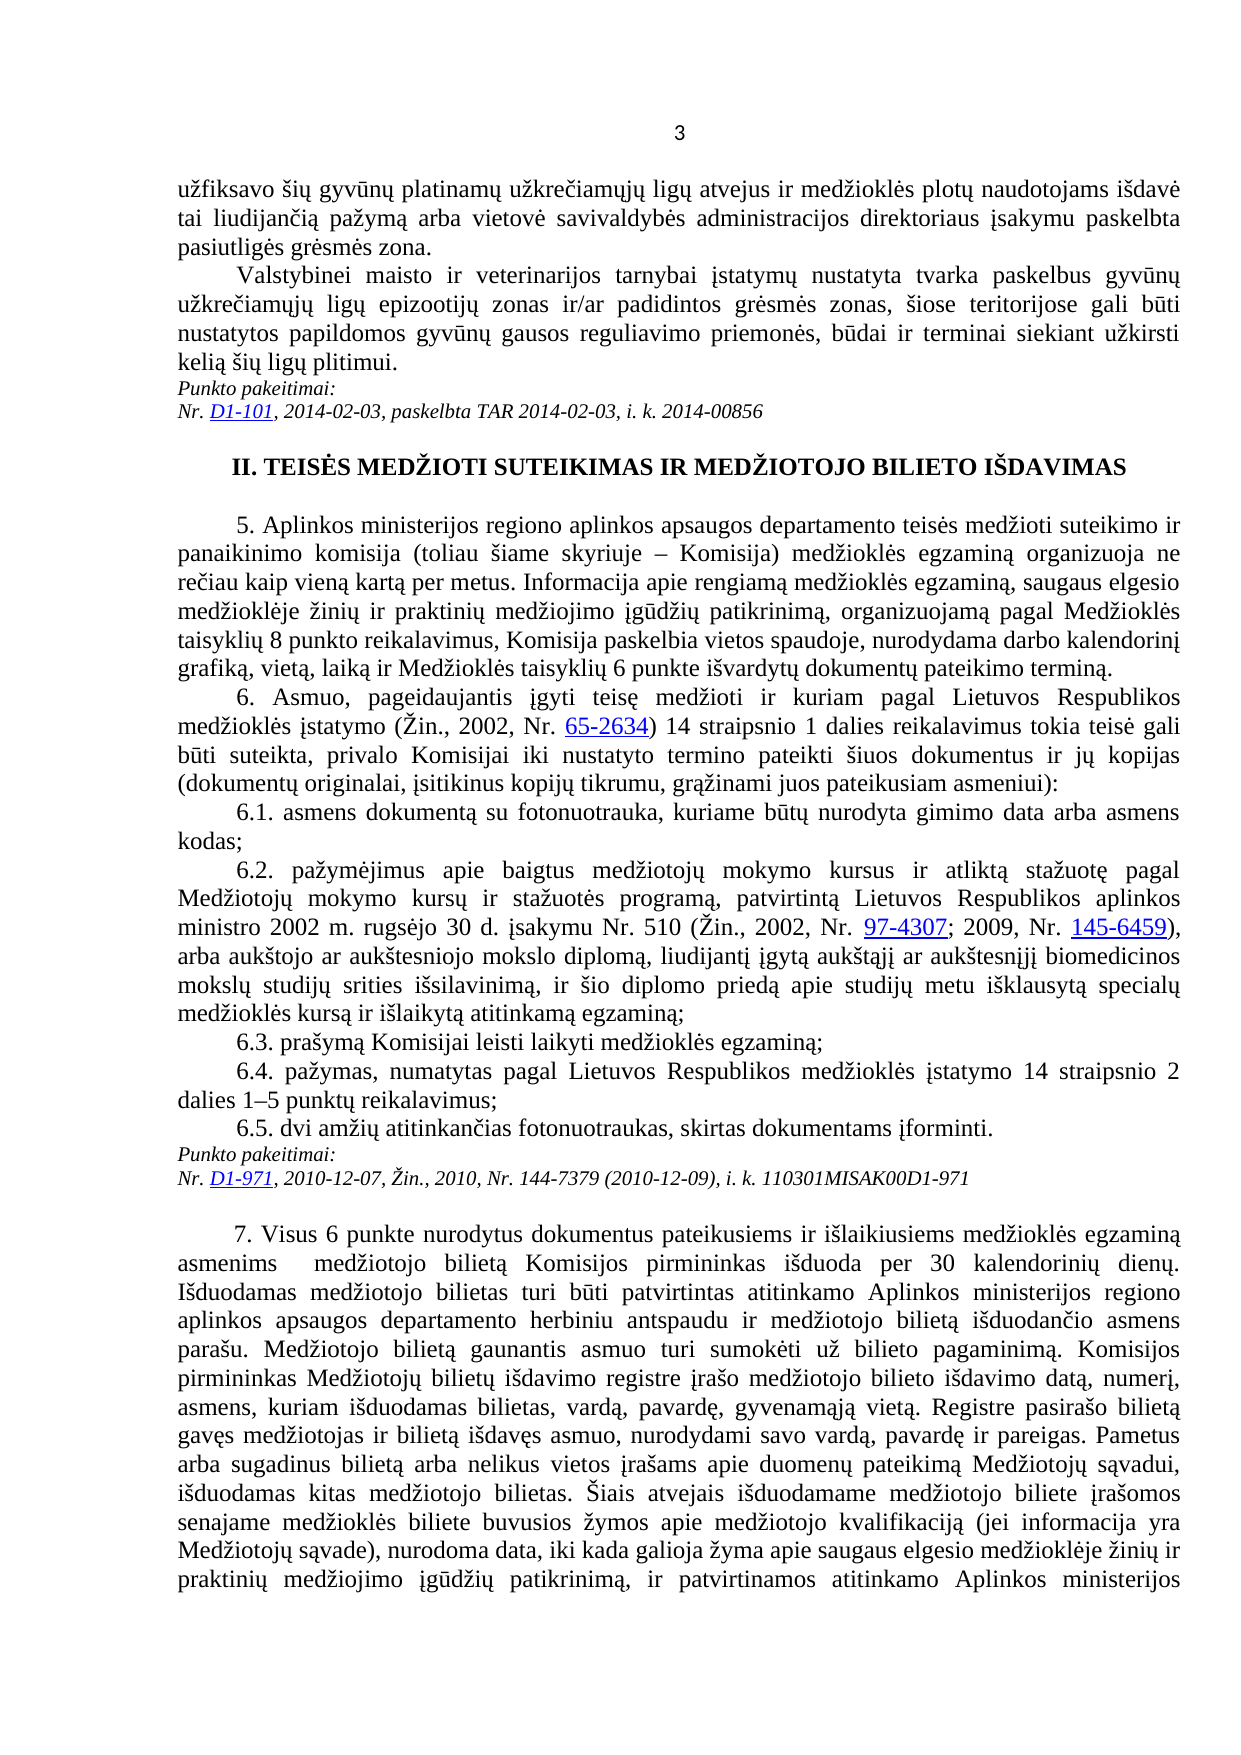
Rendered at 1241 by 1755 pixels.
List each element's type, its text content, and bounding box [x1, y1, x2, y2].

text Punkto pakeitimai: [177, 375, 1181, 399]
text 6.2. pažymėjimus apie baigtus medžiotojų mokymo kursus ir atliktą stažuotę pagal Medžiotojų mokymo kursų ir stažuotės programą, patvirtintą Lietuvos Respublikos aplinkos ministro 2002 m. rugsėjo 30 d. įsakymu Nr. 510 (Žin., 2002, Nr. 97-4307; 2009, Nr. 145-6459), arba aukštojo ar aukštesniojo mokslo diplomą, liudijantį įgytą aukštąjį ar aukštesnįjį biomedicinos mokslų studijų srities išsilavinimą, ir šio diplomo priedą apie studijų metu išklausytą specialų medžioklės kursą ir išlaikytą atitinkamą egzaminą; [177, 855, 1181, 1027]
text Nr. D1-971, 2010-12-07, Žin., 2010, Nr. 144-7379 (2010-12-09), i. k. 110301MISAK00D1-971 [177, 1166, 1181, 1190]
text 6.1. asmens dokumentą su fotonuotrauka, kuriame būtų nurodyta gimimo data arba asmens kodas; [177, 797, 1181, 855]
text 5. Aplinkos ministerijos regiono aplinkos apsaugos departamento teisės medžioti suteikimo ir panaikinimo komisija (toliau šiame skyriuje – Komisija) medžioklės egzaminą organizuoja ne rečiau kaip vieną kartą per metus. Informacija apie rengiamą medžioklės egzaminą, saugaus elgesio medžioklėje žinių ir praktinių medžiojimo įgūdžių patikrinimą, organizuojamą pagal Medžioklės taisyklių 8 punkto reikalavimus, Komisija paskelbia vietos spaudoje, nurodydama darbo kalendorinį grafiką, vietą, laiką ir Medžioklės taisyklių 6 punkte išvardytų dokumentų pateikimo terminą. [177, 510, 1181, 682]
text 7. Visus 6 punkte nurodytus dokumentus pateikusiems ir išlaikiusiems medžioklės egzaminą asmenims medžiotojo bilietą Komisijos pirmininkas išduoda per 30 kalendorinių dienų. Išduodamas medžiotojo bilietas turi būti patvirtintas atitinkamo Aplinkos ministerijos regiono aplinkos apsaugos departamento herbiniu antspaudu ir medžiotojo bilietą išduodančio asmens parašu. Medžiotojo bilietą gaunantis asmuo turi sumokėti už bilieto pagaminimą. Komisijos pirmininkas Medžiotojų bilietų išdavimo registre įrašo medžiotojo bilieto išdavimo datą, numerį, asmens, kuriam išduodamas bilietas, vardą, pavardę, gyvenamąją vietą. Registre pasirašo bilietą gavęs medžiotojas ir bilietą išdavęs asmuo, nurodydami savo vardą, pavardę ir pareigas. Pametus arba sugadinus bilietą arba nelikus vietos įrašams apie duomenų pateikimą Medžiotojų sąvadui, išduodamas kitas medžiotojo bilietas. Šiais atvejais išduodamame medžiotojo biliete įrašomos senajame medžioklės biliete buvusios žymos apie medžiotojo kvalifikaciją (jei informacija yra Medžiotojų sąvade), nurodoma data, iki kada galioja žyma apie saugaus elgesio medžioklėje žinių ir praktinių medžiojimo įgūdžių patikrinimą, ir patvirtinamos atitinkamo Aplinkos ministerijos [177, 1219, 1181, 1593]
text Valstybinei maisto ir veterinarijos tarnybai įstatymų nustatyta tvarka paskelbus gyvūnų užkrečiamųjų ligų epizootijų zonas ir/ar padidintos grėsmės zonas, šiose teritorijose gali būti nustatytos papildomos gyvūnų gausos reguliavimo priemonės, būdai ir terminai siekiant užkirsti kelią šių ligų plitimui. [177, 260, 1181, 375]
text 6.3. prašymą Komisijai leisti laikyti medžioklės egzaminą; [177, 1027, 1181, 1056]
text 6.5. dvi amžių atitinkančias fotonuotraukas, skirtas dokumentams įforminti. [177, 1113, 1181, 1142]
text Nr. D1-101, 2014-02-03, paskelbta TAR 2014-02-03, i. k. 2014-00856 [177, 399, 1181, 423]
text 6.4. pažymas, numatytas pagal Lietuvos Respublikos medžioklės įstatymo 14 straipsnio 2 dalies 1–5 punktų reikalavimus; [177, 1056, 1181, 1113]
text II. TEISĖS MEDŽIOTI SUTEIKIMAS IR MEDŽIOTOJO BILIETO IŠDAVIMAS [177, 452, 1181, 481]
text 6. Asmuo, pageidaujantis įgyti teisę medžioti ir kuriam pagal Lietuvos Respublikos medžioklės įstatymo (Žin., 2002, Nr. 65-2634) 14 straipsnio 1 dalies reikalavimus tokia teisė gali būti suteikta, privalo Komisijai iki nustatyto termino pateikti šiuos dokumentus ir jų kopijas (dokumentų originalai, įsitikinus kopijų tikrumu, grąžinami juos pateikusiam asmeniui): [177, 682, 1181, 797]
text užfiksavo šių gyvūnų platinamų užkrečiamųjų ligų atvejus ir medžioklės plotų naudotojams išdavė tai liudijančią pažymą arba vietovė savivaldybės administracijos direktoriaus įsakymu paskelbta pasiutligės grėsmės zona. [177, 174, 1181, 260]
text Punkto pakeitimai: [177, 1142, 1181, 1166]
